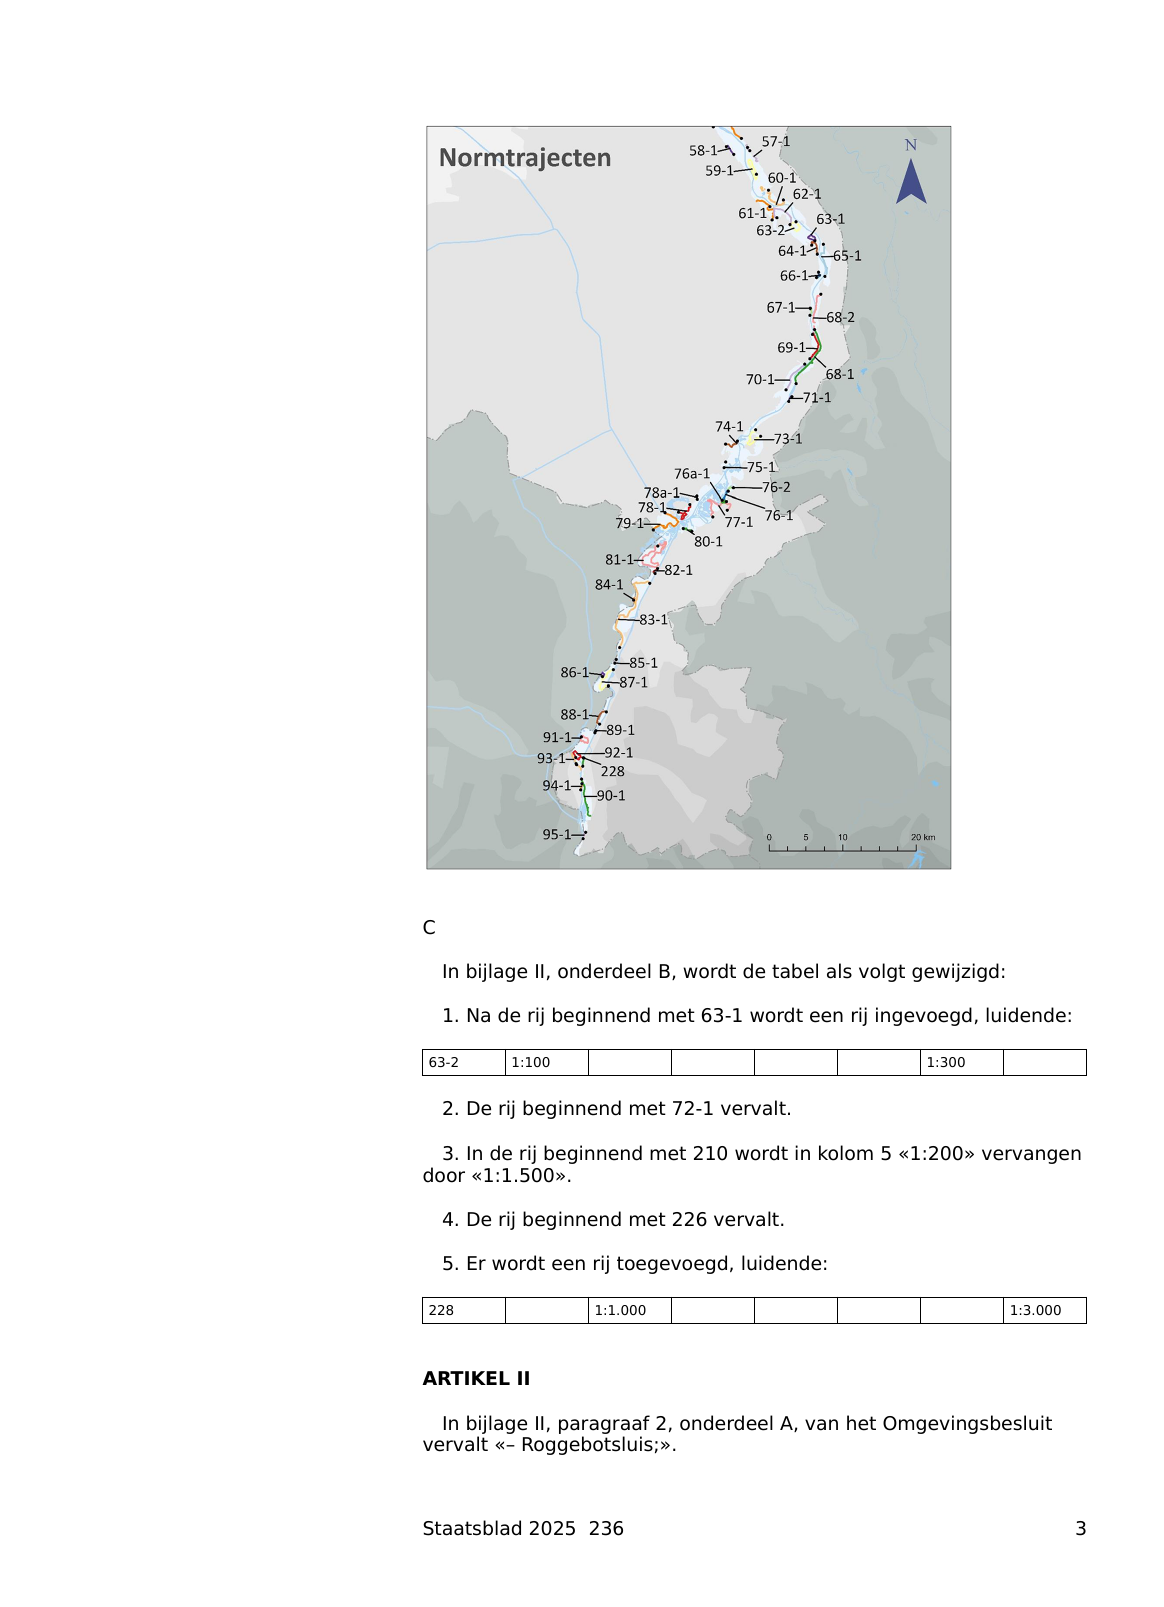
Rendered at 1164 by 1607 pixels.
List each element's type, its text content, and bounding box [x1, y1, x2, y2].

text In bijlage II, paragraaf 2, onderdeel A, van het Omgevingsbesluit vervalt «– Roggebotsluis;». [422, 1412, 1087, 1456]
table_header [672, 1298, 754, 1323]
text 5. Er wordt een rij toegevoegd, luidende: [422, 1253, 1087, 1275]
table_header 1:3.000 [1004, 1298, 1086, 1323]
table_header 1:300 [921, 1050, 1003, 1075]
text C [422, 917, 1087, 939]
picture [422, 122, 954, 873]
table_header 228 [423, 1298, 505, 1323]
table_header [755, 1298, 837, 1323]
text 2. De rij beginnend met 72-1 vervalt. [422, 1098, 1087, 1120]
text 4. De rij beginnend met 226 vervalt. [422, 1209, 1087, 1231]
text 3. In de rij beginnend met 210 wordt in kolom 5 «1:200» vervangen door «1:1.500». [422, 1142, 1087, 1186]
table_header [838, 1298, 920, 1323]
table_header 1:100 [506, 1050, 588, 1075]
table_header [921, 1298, 1003, 1323]
text In bijlage II, onderdeel B, wordt de tabel als volgt gewijzigd: [422, 961, 1087, 983]
table_header [838, 1050, 920, 1075]
text 1. Na de rij beginnend met 63-1 wordt een rij ingevoegd, luidende: [422, 1005, 1087, 1027]
table_header 1:1.000 [589, 1298, 671, 1323]
subtitle ARTIKEL II [422, 1368, 1087, 1390]
table_header [672, 1050, 754, 1075]
table_header [755, 1050, 837, 1075]
table_header 63-2 [423, 1050, 505, 1075]
table_header [1004, 1050, 1086, 1075]
table_header [589, 1050, 671, 1075]
table_header [506, 1298, 588, 1323]
